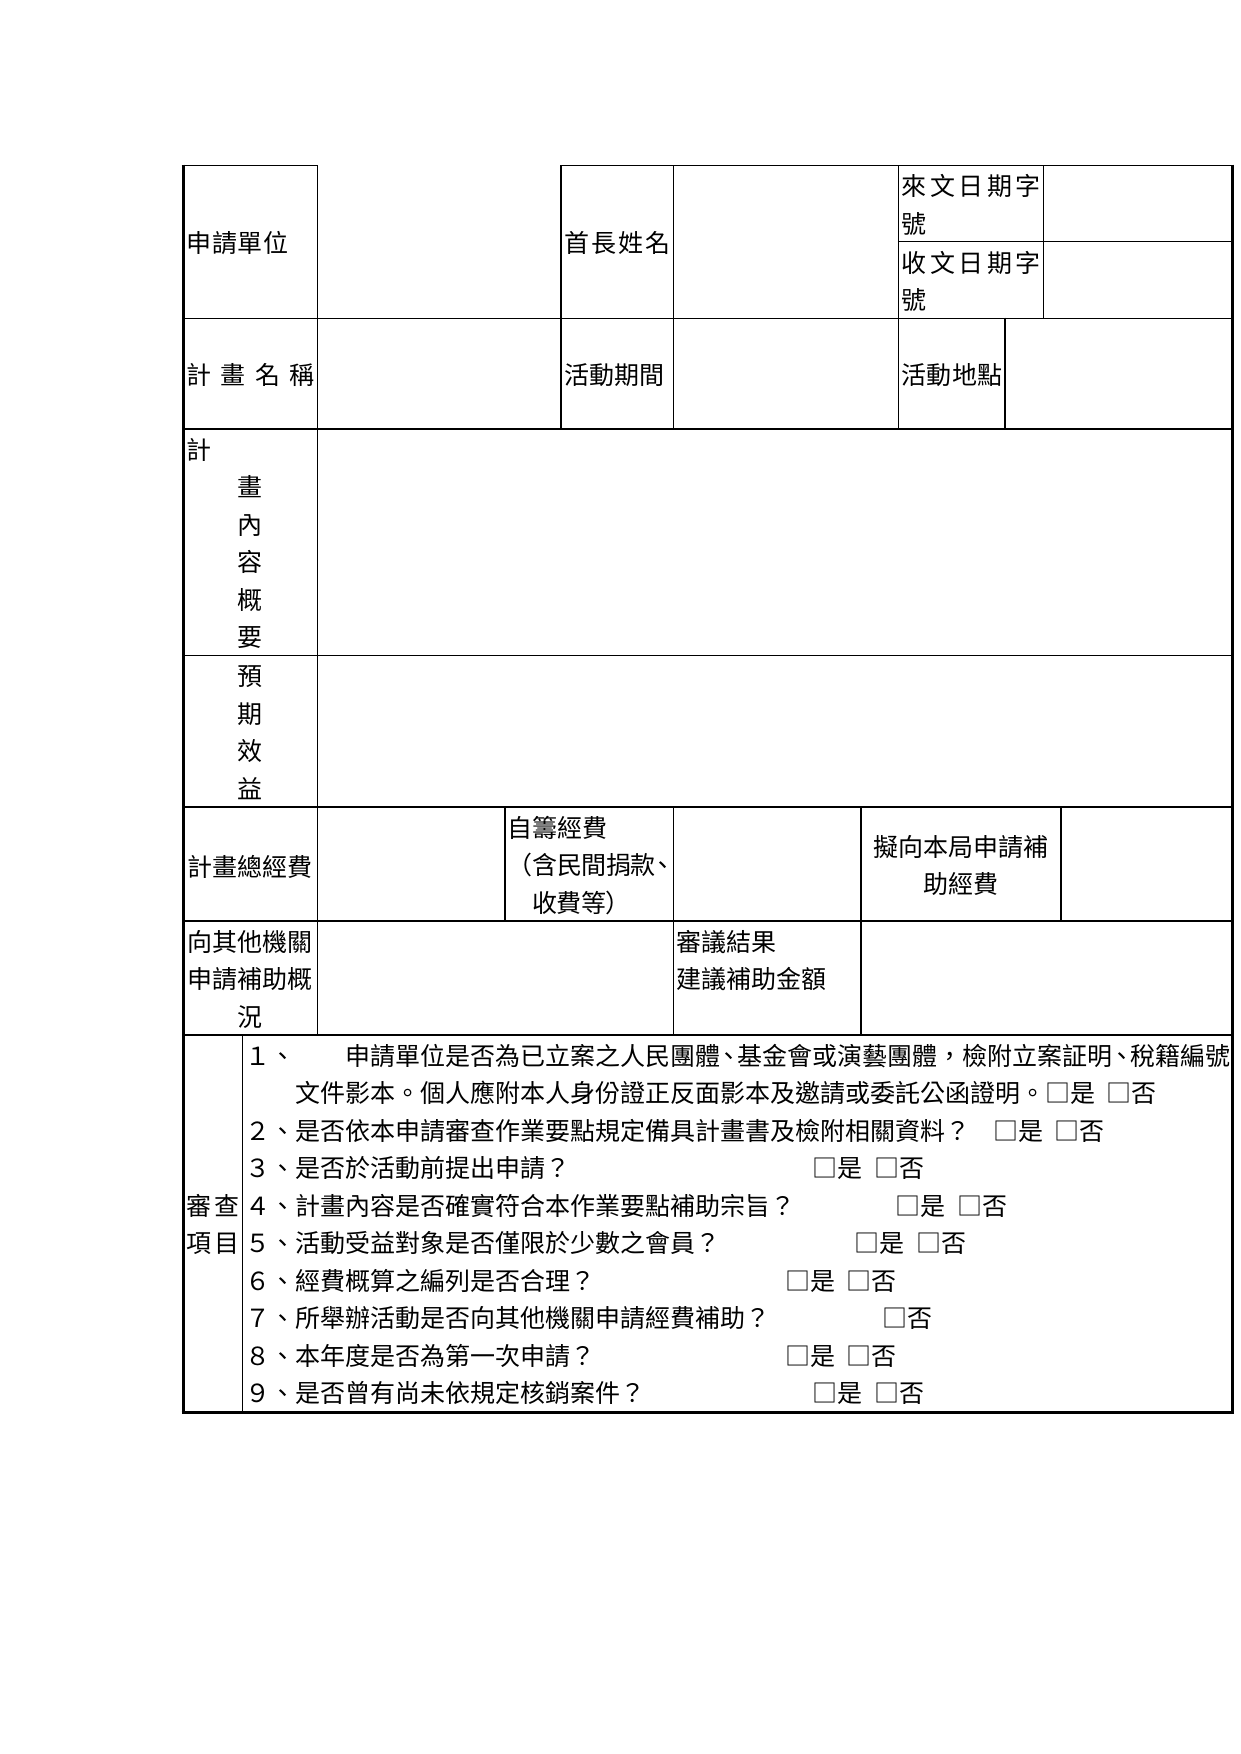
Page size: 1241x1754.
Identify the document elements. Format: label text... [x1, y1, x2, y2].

table_cell 向其他機關申請補助概況 [185, 922, 317, 1034]
table_cell [318, 165, 560, 318]
table_cell [1062, 808, 1231, 920]
table_cell [318, 922, 673, 1034]
table_cell [318, 656, 1231, 806]
table_cell 計畫總經費 [185, 808, 317, 920]
table_cell 活動期間 [562, 319, 673, 428]
table_cell [674, 808, 860, 920]
table_cell [318, 319, 560, 428]
table_cell 自籌經費 （含民間捐款、 收費等） [506, 808, 673, 920]
table_cell 活動地點 [899, 319, 1004, 428]
table_cell 來文日期字號 [899, 166, 1043, 241]
table_cell [674, 166, 898, 318]
table_cell [1044, 242, 1231, 318]
table_cell [1044, 166, 1231, 241]
table_cell 申請單位 [185, 166, 317, 318]
table_cell 計畫名稱 [185, 319, 317, 428]
table_cell 擬向本局申請補助經費 [862, 808, 1060, 920]
table_cell 預 期 效 益 [185, 656, 317, 806]
table_cell 審查項目 [185, 1036, 242, 1411]
table_cell [318, 430, 1231, 654]
table_cell 申請單位是否為已立案之人民團體、基金會或演藝團體，檢附立案証明、稅籍編號文件影本。個人應附本人身份證正反面影本及邀請或委託公函證明。□是 □否 ２、是否依本申請審查作業要點規定備具計畫書及檢附相關資料？ □是 □否 ３、是否於活動前提出申請？ □是 □否 ４、計畫內容是否確實符合本作業要點補助宗旨？ □是 □否 ５、活動受益對象是否僅限於少數之會員？ □是 □否 ６、經費概算之編列是否合理？ □是 □否 ７、所舉辦活動是否向其他機關申請經費補助？ □否 ８、本年度是否為第一次申請？ □是 □否 ９、是否曾有尚未依規定核銷案件？ □是 □否 [243, 1036, 1231, 1411]
table_cell [318, 808, 504, 920]
table_cell 收文日期字號 [899, 242, 1043, 318]
table_cell 首長姓名 [562, 166, 673, 318]
table_cell [1006, 319, 1231, 428]
table_cell 計 畫 內 容 概 要 [185, 430, 317, 654]
table_cell [862, 922, 1231, 1034]
table_cell [674, 319, 898, 428]
table_cell 審議結果 建議補助金額 [674, 922, 860, 1034]
